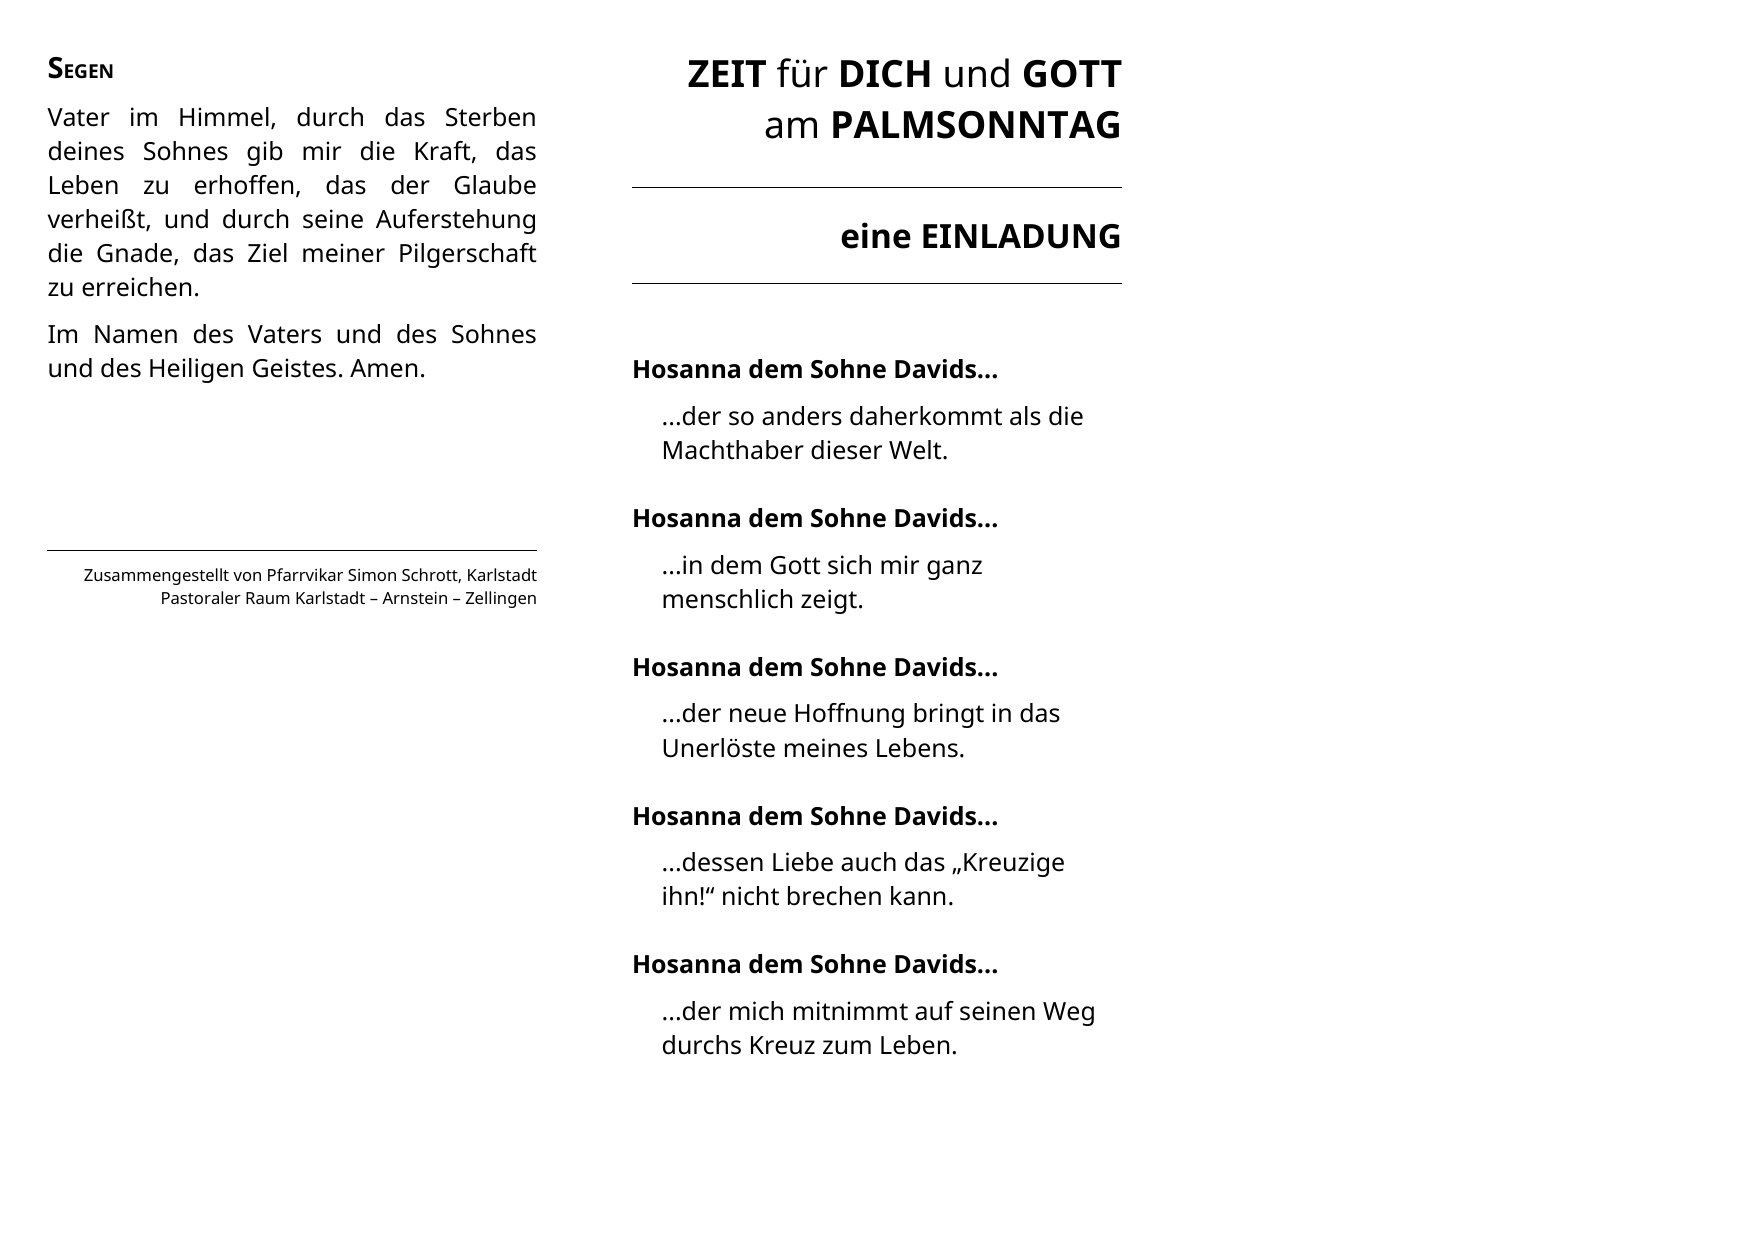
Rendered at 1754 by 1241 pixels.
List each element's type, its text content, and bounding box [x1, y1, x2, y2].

text Vater im Himmel, durch das Sterben deines Sohnes gib mir die Kraft, das Leben zu erhoffen, das der Glaube verheißt, und durch seine Auferstehung die Gnade, das Ziel meiner Pilgerschaft zu erreichen. [47, 99, 537, 304]
text ...der neue Hoffnung bringt in das Unerlöste meines Lebens. [661, 696, 1122, 764]
text am Palmsonntag [632, 98, 1122, 149]
text ...dessen Liebe auch das „Kreuzige ihn!“ nicht brechen kann. [661, 845, 1122, 913]
text Hosanna dem Sohne Davids... [632, 798, 1122, 832]
text Hosanna dem Sohne Davids... [632, 352, 1122, 386]
text Hosanna dem Sohne Davids... [632, 501, 1122, 535]
text Im Namen des Vaters und des Sohnes und des Heiligen Geistes. Amen. [47, 316, 537, 384]
text ...der so anders daherkommt als die Machthaber dieser Welt. [661, 399, 1122, 467]
text Pastoraler Raum Karlstadt – Arnstein – Zellingen [47, 587, 537, 609]
text Segen [47, 47, 537, 87]
text eine Einladung [632, 213, 1122, 258]
text Hosanna dem Sohne Davids... [632, 947, 1122, 981]
text ...in dem Gott sich mir ganz menschlich zeigt. [661, 547, 1122, 616]
text Hosanna dem Sohne Davids... [632, 649, 1122, 684]
text ...der mich mitnimmt auf seinen Weg durchs Kreuz zum Leben. [661, 994, 1122, 1062]
text Zusammengestellt von Pfarrvikar Simon Schrott, Karlstadt [47, 564, 537, 587]
text Zeit für Dich und Gott [632, 47, 1122, 98]
